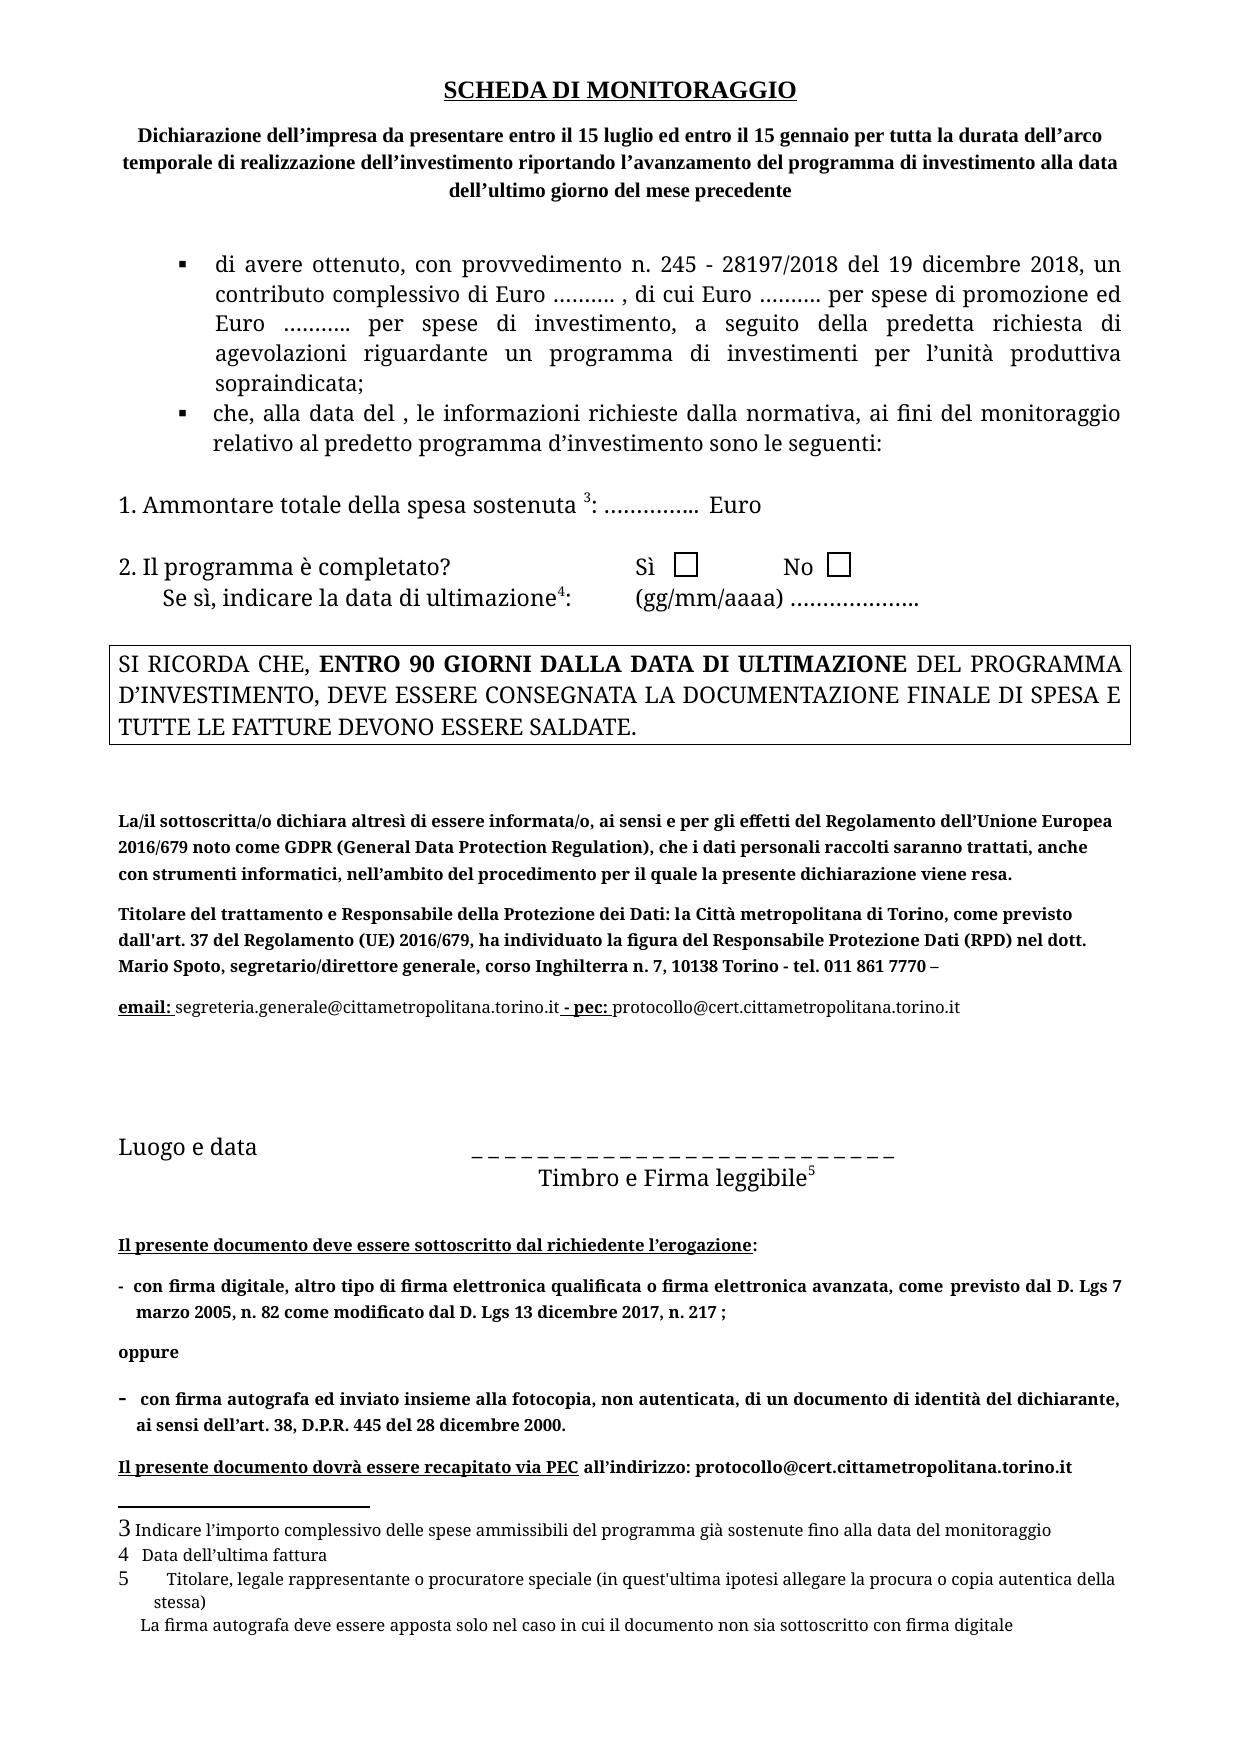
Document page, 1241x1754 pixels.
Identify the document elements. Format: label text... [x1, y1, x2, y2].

text - con firma digitale, altro tipo di firma elettronica qualificata o firma elettronica avanzata, come previsto dal D. Lgs 7 marzo 2005, n. 82 come modificato dal D. Lgs 13 dicembre 2017, n. 217 ; [118, 1274, 1122, 1323]
text Indicare l’importo complessivo delle spese ammissibili del programma già sostenute fino alla data del monitoraggio [118, 1513, 1122, 1542]
text 2. Il programma è completato? Sì No [118, 551, 1122, 582]
text Titolare del trattamento e Responsabile della Protezione dei Dati: la Città metropolitana di Torino, come previsto dall'art. 37 del Regolamento (UE) 2016/679, ha individuato la figura del Responsabile Protezione Dati (RPD) nel dott. Mario Spoto, segretario/direttore generale, corso Inghilterra n. 7, 10138 Torino - tel. 011 861 7770 – [118, 903, 1122, 978]
text Il presente documento dovrà essere recapitato via PEC all’indirizzo: protocollo@cert.cittametropolitana.torino.it [118, 1456, 1122, 1479]
text Luogo e data _ _ _ _ _ _ _ _ _ _ _ _ _ _ _ _ _ _ _ _ _ _ _ _ _ _ [118, 1131, 1122, 1162]
list che, alla data del , le informazioni richieste dalla normativa, ai fini del monitoraggio relativo al predetto programma d’investimento sono le seguenti: [177, 398, 1122, 457]
text La/il sottoscritta/o dichiara altresì di essere informata/o, ai sensi e per gli effetti del Regolamento dell’Unione Europea 2016/679 noto come GDPR (General Data Protection Regulation), che i dati personali raccolti saranno trattati, anche con strumenti informatici, nell’ambito del procedimento per il quale la presente dichiarazione viene resa. [118, 810, 1122, 885]
text La firma autografa deve essere apposta solo nel caso in cui il documento non sia sottoscritto con firma digitale [136, 1613, 1122, 1636]
list di avere ottenuto, con provvedimento n. 245 - 28197/2018 del 19 dicembre 2018, un contributo complessivo di Euro ………. , di cui Euro ………. per spese di promozione ed Euro ……….. per spese di investimento, a seguito della predetta richiesta di agevolazioni riguardante un programma di investimenti per l’unità produttiva sopraindicata; [177, 249, 1122, 398]
text Se sì, indicare la data di ultimazione: (gg/mm/aaaa) ……………….. [162, 582, 1122, 613]
text email: segreteria.generale@cittametropolitana.torino.it - pec: protocollo@cert.cittametropolitana.torino.it [118, 996, 1122, 1018]
text Il presente documento deve essere sottoscritto dal richiedente l’erogazione: [118, 1234, 1122, 1256]
text Data dell’ultima fattura [118, 1542, 1122, 1566]
text oppure [118, 1341, 1122, 1364]
text - con firma autografa ed inviato insieme alla fotocopia, non autenticata, di un documento di identità del dichiarante, ai sensi dell’art. 38, D.P.R. 445 del 28 dicembre 2000. [118, 1382, 1122, 1436]
text 1. Ammontare totale della spesa sostenuta : …………... Euro [118, 488, 1122, 520]
text Timbro e Firma leggibile [118, 1162, 1122, 1193]
text Titolare, legale rappresentante o procuratore speciale (in quest'ultima ipotesi allegare la procura o copia autentica della stessa) [118, 1566, 1122, 1613]
text SI RICORDA CHE, ENTRO 90 GIORNI DALLA DATA DI ULTIMAZIONE DEL PROGRAMMA D’INVESTIMENTO, DEVE ESSERE CONSEGNATA LA DOCUMENTAZIONE FINALE DI SPESA E TUTTE LE FATTURE DEVONO ESSERE SALDATE. [110, 646, 1130, 744]
